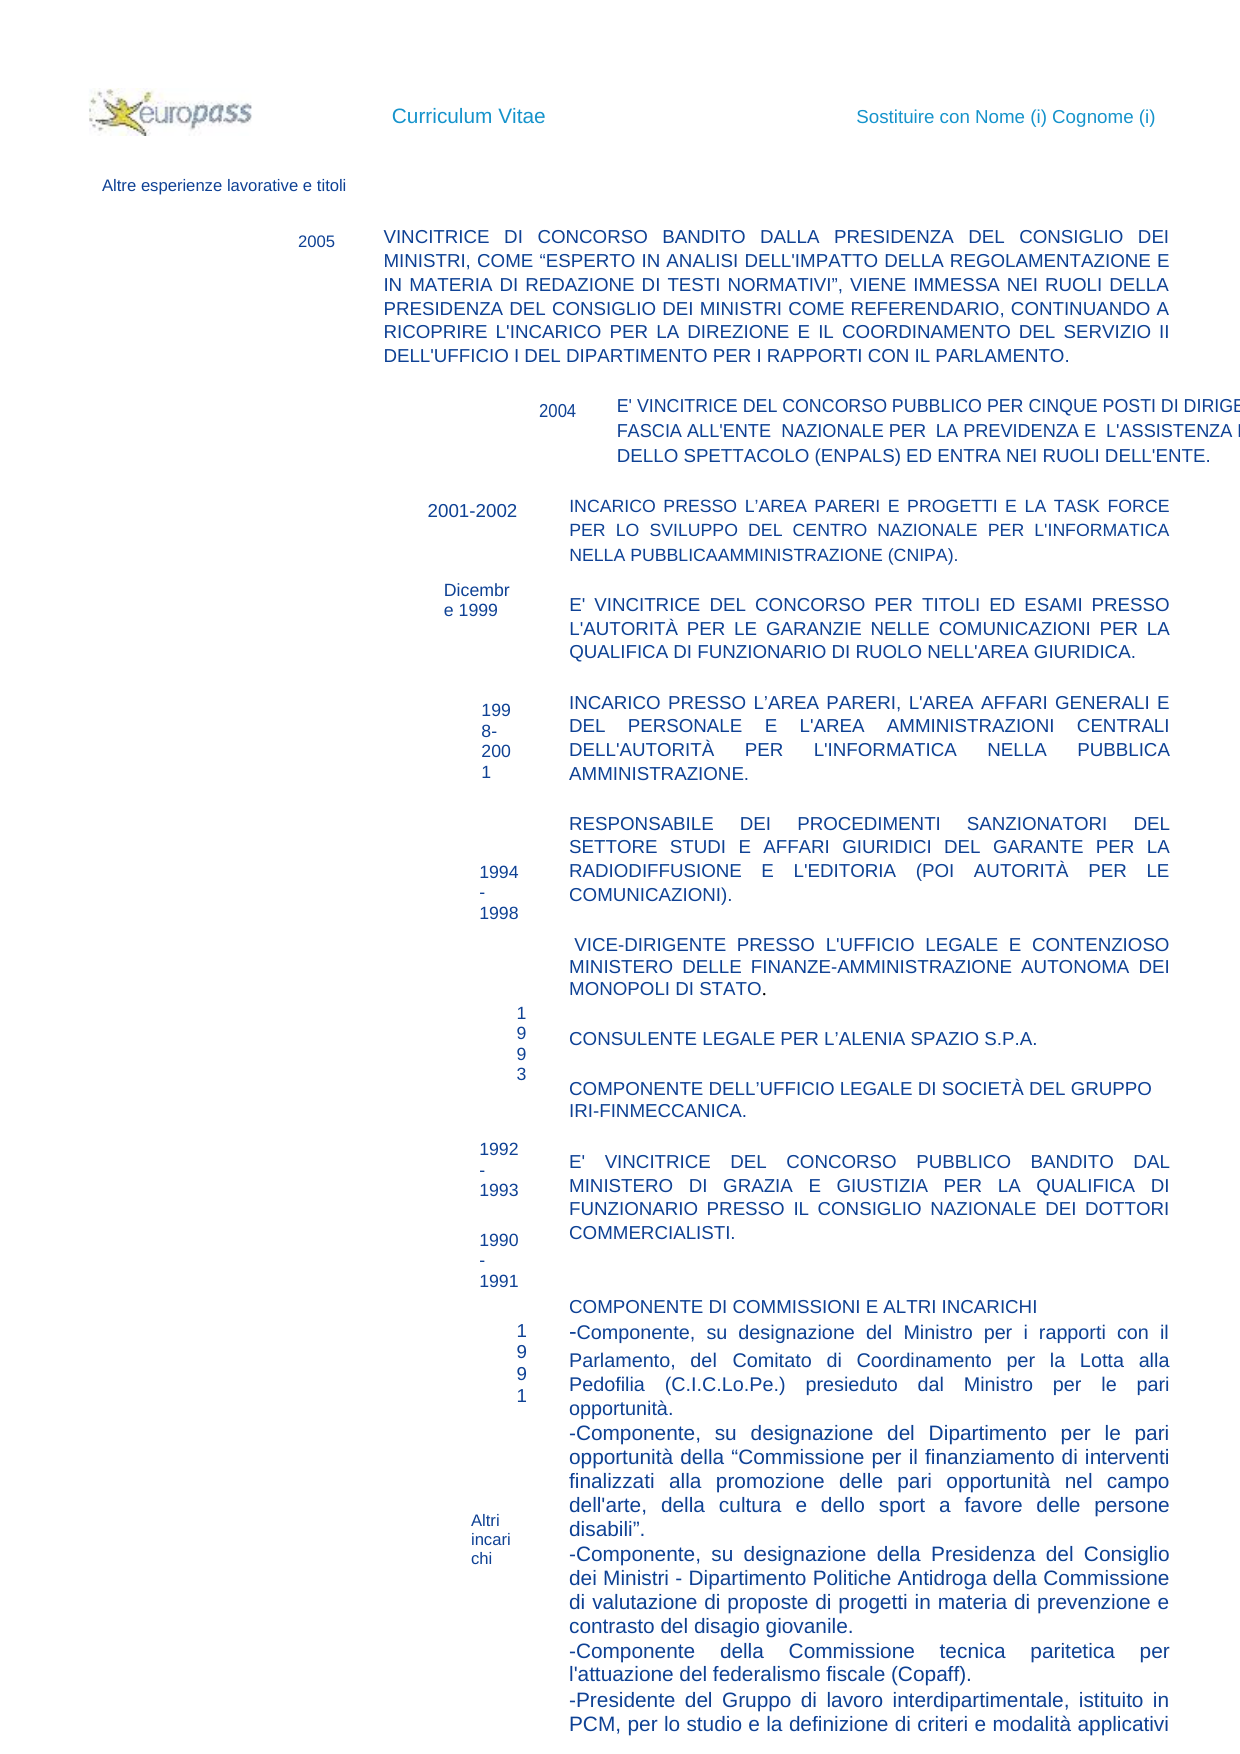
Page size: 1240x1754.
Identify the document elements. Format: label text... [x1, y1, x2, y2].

text -Presidente del Gruppo di lavoro interdipartimentale, istituito in PCM, per lo studio e la definizione di criteri e modalità applicativi [569, 1688, 1170, 1736]
text INCARICO PRESSO L’AREA PARERI E PROGETTI E LA TASK FORCE PER LO SVILUPPO DEL CENTRO NAZIONALE PER L'INFORMATICA NELLA PUBBLICAAMMINISTRAZIONE (CNIPA). [569, 496, 1170, 565]
table_header 2004 [527, 395, 592, 422]
text VICE-DIRIGENTE PRESSO L'UFFICIO LEGALE E CONTENZIOSO MINISTERO DELLE FINANZE-AMMINISTRAZIONE AUTONOMA DEI MONOPOLI DI STATO. [569, 934, 1170, 1000]
text INCARICO PRESSO L’AREA PARERI, L'AREA AFFARI GENERALI E DEL PERSONALE E L'AREA AMMINISTRAZIONI CENTRALI DELL'AUTORITÀ PER L'INFORMATICA NELLA PUBBLICA AMMINISTRAZIONE. [569, 691, 1170, 784]
text -Componente della Commissione tecnica paritetica per l'attuazione del federalismo fiscale (Copaff). [569, 1640, 1170, 1686]
text 1998-2001 [481, 700, 519, 782]
text Curriculum Vitae Sostituire con Nome (i) Cognome (i) [392, 104, 1170, 128]
table_cell DELLO SPETTACOLO (ENPALS) ED ENTRA NEI RUOLI DELL'ENTE. [592, 441, 1240, 466]
text 1990-1991 [479, 1230, 519, 1291]
text 1992-1993 [479, 1139, 519, 1200]
text COMPONENTE DELL’UFFICIO LEGALE DI SOCIETÀ DEL GRUPPO IRI-FINMECCANICA. [569, 1078, 1170, 1121]
text -Componente, su designazione della Presidenza del Consiglio dei Ministri - Dipartimento Politiche Antidroga della Commissione di valutazione di proposte di progetti in materia di prevenzione e contrasto del disagio giovanile. [569, 1542, 1170, 1638]
table_header E' VINCITRICE DEL CONCORSO PUBBLICO PER CINQUE POSTI DI DIRIGENTE DI SECONDA [592, 395, 1240, 416]
table_cell [527, 441, 592, 466]
text E' VINCITRICE DEL CONCORSO PER TITOLI ED ESAMI PRESSO L'AUTORITÀ PER LE GARANZIE NELLE COMUNICAZIONI PER LA QUALIFICA DI FUNZIONARIO DI RUOLO NELL'AREA GIURIDICA. [569, 594, 1170, 663]
text RESPONSABILE DEI PROCEDIMENTI SANZIONATORI DEL SETTORE STUDI E AFFARI GIURIDICI DEL GARANTE PER LA RADIODIFFUSIONE E L'EDITORIA (POI AUTORITÀ PER LE COMUNICAZIONI). [569, 813, 1170, 905]
table_cell FASCIA ALL'ENTE NAZIONALE PER LA PREVIDENZA E L'ASSISTENZA DEI LAVORATORI [592, 416, 1240, 441]
text 1991 [516, 1320, 525, 1406]
text 1993 [516, 1002, 529, 1084]
text Dicembre 1999 [444, 579, 517, 620]
text Altri incarichi [471, 1510, 519, 1568]
text Altre esperienze lavorative e titoli 2005 [102, 176, 354, 251]
text E' VINCITRICE DEL CONCORSO PUBBLICO BANDITO DAL MINISTERO DI GRAZIA E GIUSTIZIA PER LA QUALIFICA DI FUNZIONARIO PRESSO IL CONSIGLIO NAZIONALE DEI DOTTORI COMMERCIALISTI. [569, 1151, 1170, 1243]
text CONSULENTE LEGALE PER L’ALENIA SPAZIO S.P.A. [569, 1028, 1170, 1050]
table_cell [527, 422, 592, 441]
text 1994-1998 [479, 862, 519, 923]
text -Componente, su designazione del Dipartimento per le pari opportunità della “Commissione per il finanziamento di interventi finalizzati alla promozione delle pari opportunità nel campo dell'arte, della cultura e dello sport a favore delle persone disabili”. [569, 1421, 1170, 1540]
text -Componente, su designazione del Ministro per i rapporti con il Parlamento, del Comitato di Coordinamento per la Lotta alla Pedofilia (C.I.C.Lo.Pe.) presieduto dal Ministro per le pari opportunità. [569, 1318, 1170, 1419]
text 2001-2002 [383, 500, 517, 522]
text COMPONENTE DI COMMISSIONI E ALTRI INCARICHI [569, 1296, 1170, 1317]
text VINCITRICE DI CONCORSO BANDITO DALLA PRESIDENZA DEL CONSIGLIO DEI MINISTRI, COME “ESPERTO IN ANALISI DELL'IMPATTO DELLA REGOLAMENTAZIONE E IN MATERIA DI REDAZIONE DI TESTI NORMATIVI”, VIENE IMMESSA NEI RUOLI DELLA PRESIDENZA DEL CONSIGLIO DEI MINISTRI COME REFERENDARIO, CONTINUANDO A RICOPRIRE L'INCARICO PER LA DIREZIONE E IL COORDINAMENTO DEL SERVIZIO II DELL'UFFICIO I DEL DIPARTIMENTO PER I RAPPORTI CON IL PARLAMENTO. [383, 226, 1170, 367]
